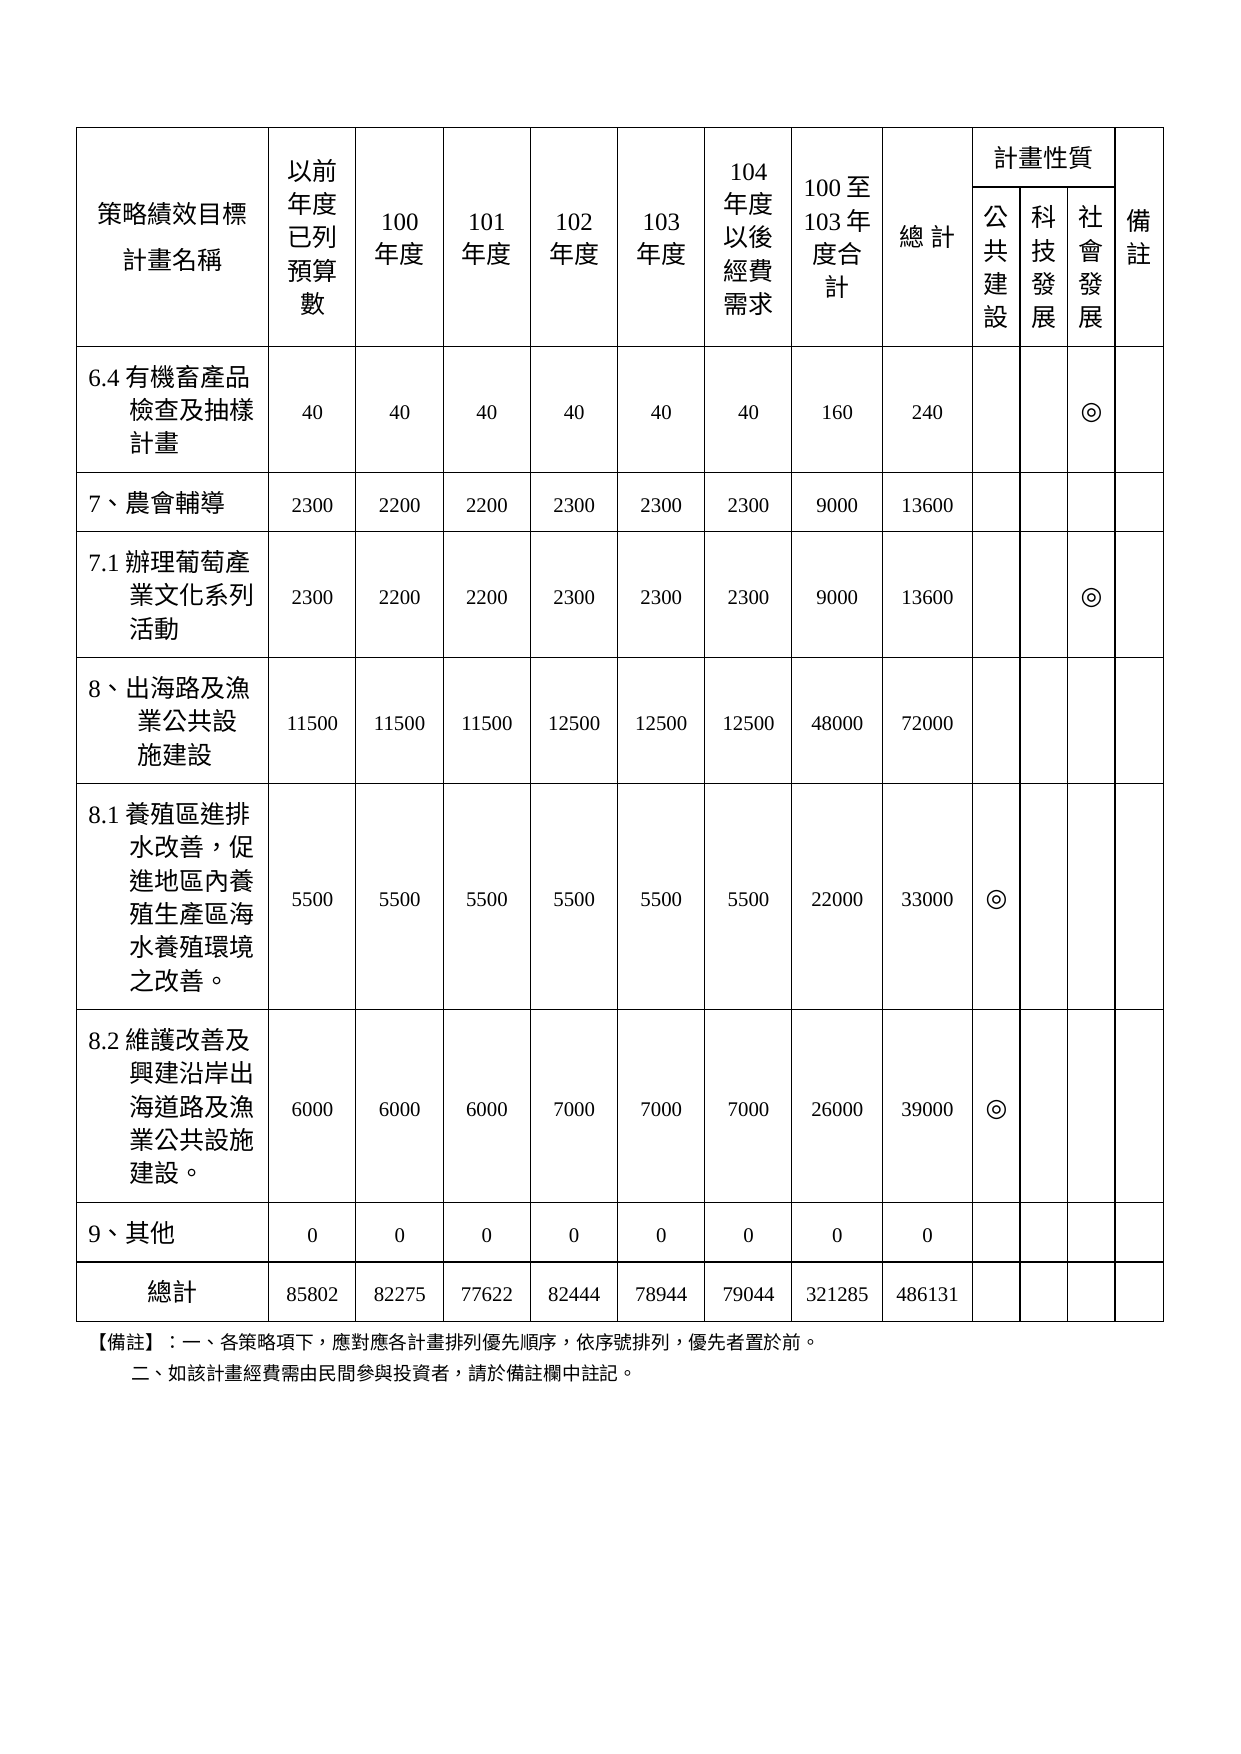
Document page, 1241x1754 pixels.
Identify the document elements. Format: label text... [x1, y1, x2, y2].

table_cell 9000 [792, 532, 882, 657]
table_cell 13600 [883, 473, 972, 531]
table_cell 5500 [444, 784, 530, 1009]
table_cell 77622 [444, 1263, 530, 1321]
table_cell [1021, 1203, 1067, 1261]
table_header 102年度 [531, 128, 617, 346]
table_cell 7000 [705, 1010, 791, 1202]
table_header 104年度以後經費需求 [705, 128, 791, 346]
table_cell 40 [705, 347, 791, 472]
table_header 100年度 [356, 128, 443, 346]
table_cell 72000 [883, 658, 972, 783]
table_cell [1021, 658, 1067, 783]
table_header 100至103年度合計 [792, 128, 882, 346]
table_cell 2300 [705, 473, 791, 531]
table_cell [1116, 347, 1163, 472]
table_cell 6.4 有機畜產品檢查及抽樣計畫 [77, 347, 268, 472]
table_cell 2300 [705, 532, 791, 657]
table_cell 82275 [356, 1263, 443, 1321]
table_cell 6000 [269, 1010, 355, 1202]
text 【備註】：一、各策略項下，應對應各計畫排列優先順序，依序號排列，優先者置於前。 [88, 1334, 1152, 1353]
table_cell [1021, 532, 1067, 657]
table_cell [1021, 1010, 1067, 1202]
table_cell [1021, 347, 1067, 472]
table_cell 11500 [444, 658, 530, 783]
table_cell 40 [618, 347, 704, 472]
table_cell 0 [531, 1203, 617, 1261]
table_cell [1068, 784, 1114, 1009]
table_header 總 計 [883, 128, 972, 346]
table_cell 11500 [356, 658, 443, 783]
table_cell 0 [269, 1203, 355, 1261]
table_cell 160 [792, 347, 882, 472]
table_cell ◎ [973, 1010, 1019, 1202]
table_cell 240 [883, 347, 972, 472]
table_cell 48000 [792, 658, 882, 783]
table_cell 0 [883, 1203, 972, 1261]
table_cell [1116, 1263, 1163, 1321]
table_cell [1021, 473, 1067, 531]
table_cell 33000 [883, 784, 972, 1009]
table_cell [973, 1203, 1019, 1261]
table_cell 0 [444, 1203, 530, 1261]
table_cell 總計 [77, 1263, 268, 1321]
table_cell 5500 [618, 784, 704, 1009]
table_cell 2300 [531, 473, 617, 531]
table_cell 40 [444, 347, 530, 472]
table_cell 12500 [705, 658, 791, 783]
table_cell 5500 [531, 784, 617, 1009]
table_cell 2300 [618, 473, 704, 531]
table_header 103年度 [618, 128, 704, 346]
table_cell 5500 [705, 784, 791, 1009]
table_cell 40 [269, 347, 355, 472]
table_cell 科技發展 [1021, 188, 1067, 346]
table_cell [1068, 1010, 1114, 1202]
table_cell 0 [705, 1203, 791, 1261]
table_cell 8.2 維護改善及興建沿岸出海道路及漁業公共設施建設。 [77, 1010, 268, 1202]
table_cell [1021, 1263, 1067, 1321]
table_cell 40 [531, 347, 617, 472]
table_cell ◎ [1068, 347, 1114, 472]
table_cell [1116, 658, 1163, 783]
table_header 策略績效目標 計畫名稱 [77, 128, 268, 346]
table_cell 0 [792, 1203, 882, 1261]
table_cell [1116, 784, 1163, 1009]
table_cell 22000 [792, 784, 882, 1009]
table_header 以前年度已列預算數 [269, 128, 355, 346]
table_cell 2300 [531, 532, 617, 657]
table_cell [973, 473, 1019, 531]
table_cell 486131 [883, 1263, 972, 1321]
table_cell [1068, 658, 1114, 783]
table_cell 11500 [269, 658, 355, 783]
table_cell [973, 532, 1019, 657]
table_cell 2200 [356, 473, 443, 531]
table_cell 2300 [269, 532, 355, 657]
table_cell 5500 [356, 784, 443, 1009]
table_cell [1116, 473, 1163, 531]
table_cell 0 [618, 1203, 704, 1261]
table_cell 2200 [444, 473, 530, 531]
table_cell 7.1 辦理葡萄產業文化系列活動 [77, 532, 268, 657]
table_cell [1116, 1010, 1163, 1202]
table_cell 82444 [531, 1263, 617, 1321]
table_cell ◎ [1068, 532, 1114, 657]
table_cell 40 [356, 347, 443, 472]
table_cell [1116, 532, 1163, 657]
table_cell 6000 [444, 1010, 530, 1202]
table_cell 7000 [618, 1010, 704, 1202]
table_cell 社會發展 [1068, 188, 1114, 346]
table_cell 6000 [356, 1010, 443, 1202]
table_cell 5500 [269, 784, 355, 1009]
table_cell 13600 [883, 532, 972, 657]
table_cell 26000 [792, 1010, 882, 1202]
table_cell 85802 [269, 1263, 355, 1321]
table_cell [973, 658, 1019, 783]
text 二、如該計畫經費需由民間參與投資者，請於備註欄中註記。 [88, 1366, 1152, 1384]
table_cell 公共建設 [973, 188, 1019, 346]
table_cell 0 [356, 1203, 443, 1261]
table_cell 2300 [618, 532, 704, 657]
table_cell [1068, 473, 1114, 531]
table_cell 其他 [77, 1203, 268, 1261]
table_cell [973, 347, 1019, 472]
table_cell [1068, 1203, 1114, 1261]
table_header 備註 [1116, 128, 1163, 346]
table_cell 12500 [531, 658, 617, 783]
table_cell [1068, 1263, 1114, 1321]
table_cell [1021, 784, 1067, 1009]
table_cell 12500 [618, 658, 704, 783]
table_cell [1116, 1203, 1163, 1261]
table_cell 2200 [444, 532, 530, 657]
table_cell 2200 [356, 532, 443, 657]
table_cell 7000 [531, 1010, 617, 1202]
table_cell 78944 [618, 1263, 704, 1321]
table_cell 9000 [792, 473, 882, 531]
table_cell [973, 1263, 1019, 1321]
table_cell 39000 [883, 1010, 972, 1202]
table_cell ◎ [973, 784, 1019, 1009]
table_header 計畫性質 [973, 128, 1114, 186]
table_header 101年度 [444, 128, 530, 346]
table_cell 8.1 養殖區進排水改善，促進地區內養殖生產區海水養殖環境之改善。 [77, 784, 268, 1009]
table_cell 農會輔導 [77, 473, 268, 531]
table_cell 2300 [269, 473, 355, 531]
table_cell 79044 [705, 1263, 791, 1321]
table_cell 321285 [792, 1263, 882, 1321]
table_cell 出海路及漁業公共設施建設 [77, 658, 268, 783]
